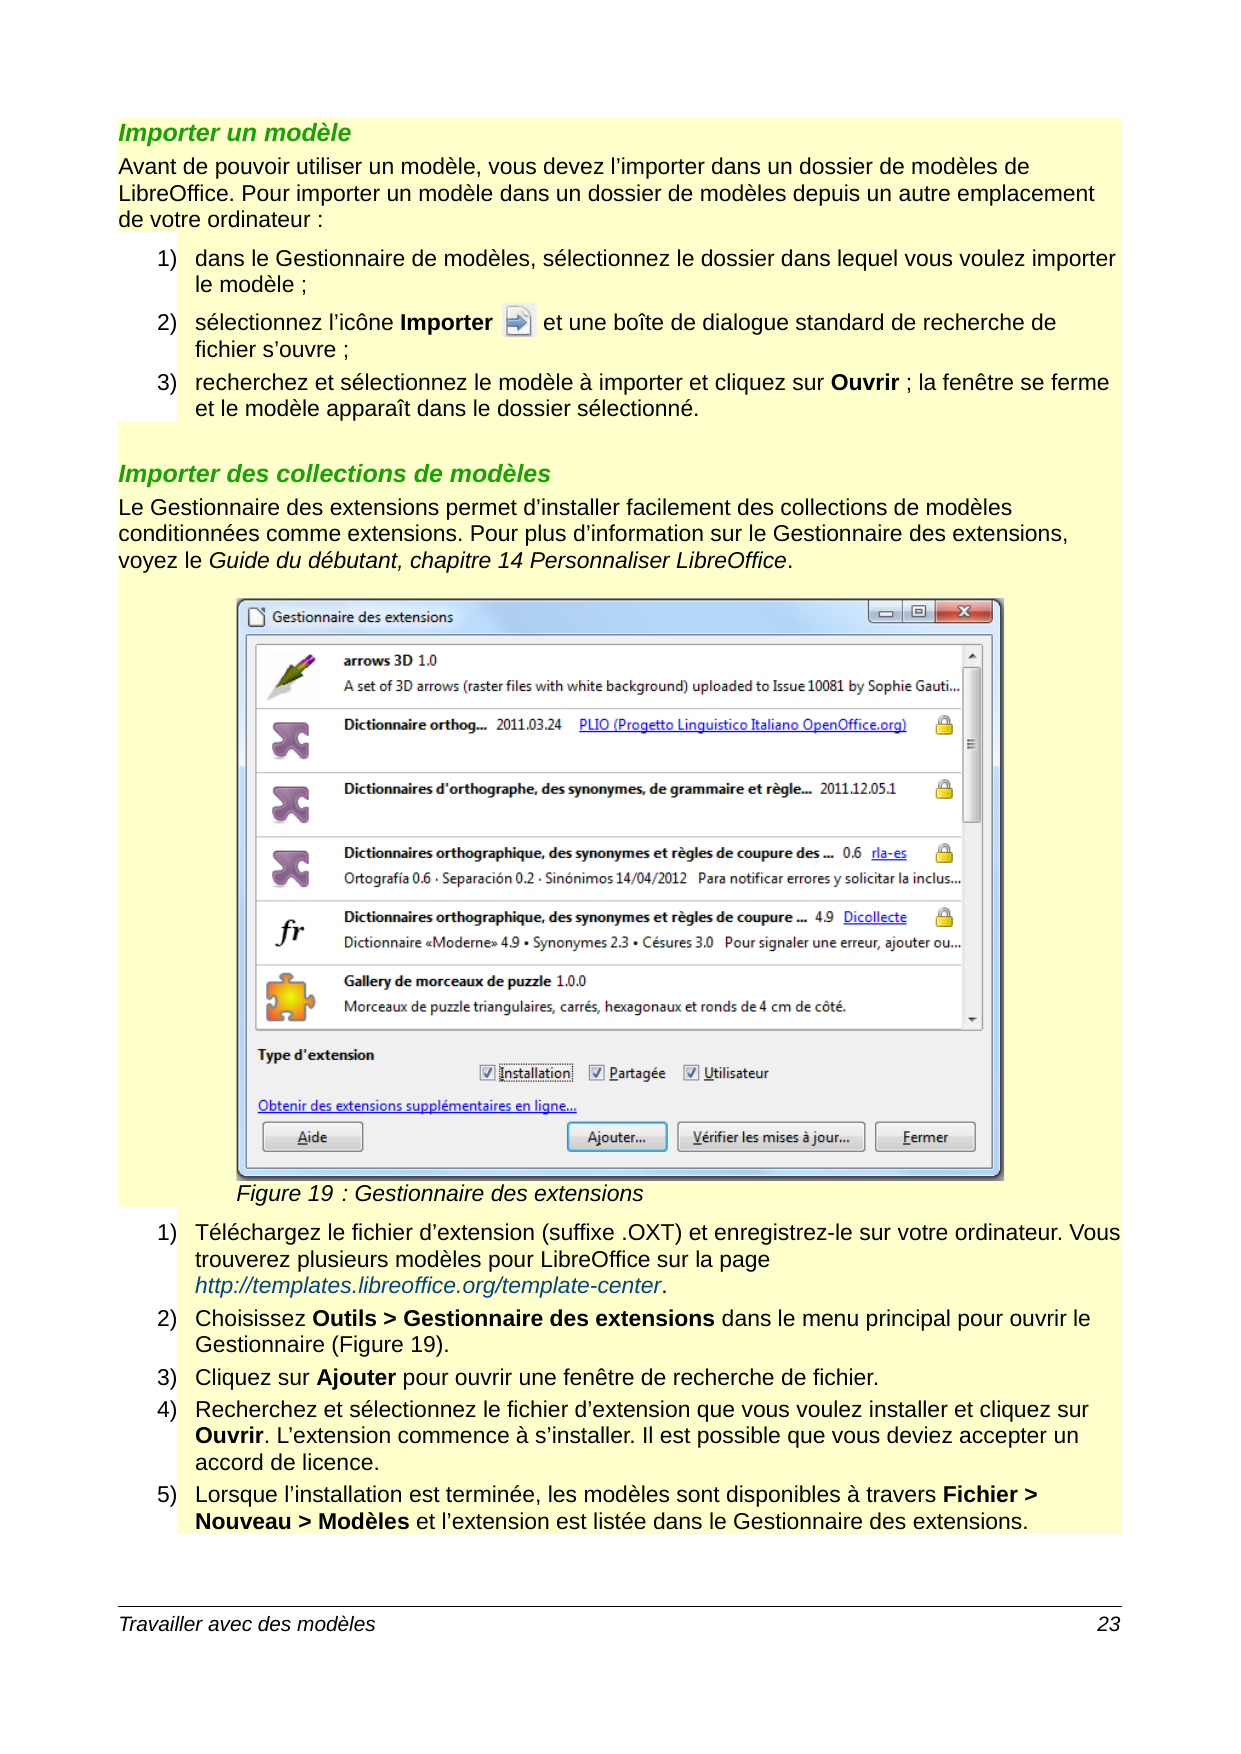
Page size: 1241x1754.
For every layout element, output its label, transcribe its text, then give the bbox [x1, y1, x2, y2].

list Choisissez Outils > Gestionnaire des extensions dans le menu principal pour ouvrir le Gestionnaire (Figure 19). [177, 1304, 1122, 1357]
subtitle Importer des collections de modèles [118, 459, 1122, 488]
list dans le Gestionnaire de modèles, sélectionnez le dossier dans lequel vous voulez importer le modèle ; [177, 245, 1122, 297]
list recherchez et sélectionnez le modèle à importer et cliquez sur Ouvrir ; la fenêtre se ferme et le modèle apparaît dans le dossier sélectionné. [177, 369, 1122, 421]
text Avant de pouvoir utiliser un modèle, vous devez l’importer dans un dossier de modèles de LibreOffice. Pour importer un modèle dans un dossier de modèles depuis un autre emplacement de votre ordinateur : [118, 153, 1122, 232]
list sélectionnez l’icône Importer et une boîte de dialogue standard de recherche de fichier s’ouvre ; [177, 304, 1122, 362]
text Figure 19 : Gestionnaire des extensions [236, 1181, 1004, 1207]
text Le Gestionnaire des extensions permet d’installer facilement des collections de modèles conditionnées comme extensions. Pour plus d’information sur le Gestionnaire des extensions, voyez le Guide du débutant, chapitre 14 Personnaliser LibreOffice. [118, 494, 1122, 573]
list Recherchez et sélectionnez le fichier d’extension que vous voulez installer et cliquez sur Ouvrir. L’extension commence à s’installer. Il est possible que vous deviez accepter un accord de licence. [177, 1396, 1122, 1475]
subtitle Importer un modèle [118, 118, 1122, 147]
picture [501, 303, 537, 337]
picture [236, 598, 1005, 1181]
list Téléchargez le fichier d’extension (suffixe .OXT) et enregistrez-le sur votre ordinateur. Vous trouverez plusieurs modèles pour LibreOffice sur la page http://templates.libreoffice.org/template-center. [177, 1219, 1122, 1298]
list Lorsque l’installation est terminée, les modèles sont disponibles à travers Fichier > Nouveau > Modèles et l’extension est listée dans le Gestionnaire des extensions. [177, 1481, 1122, 1534]
list Cliquez sur Ajouter pour ouvrir une fenêtre de recherche de fichier. [177, 1363, 1122, 1390]
